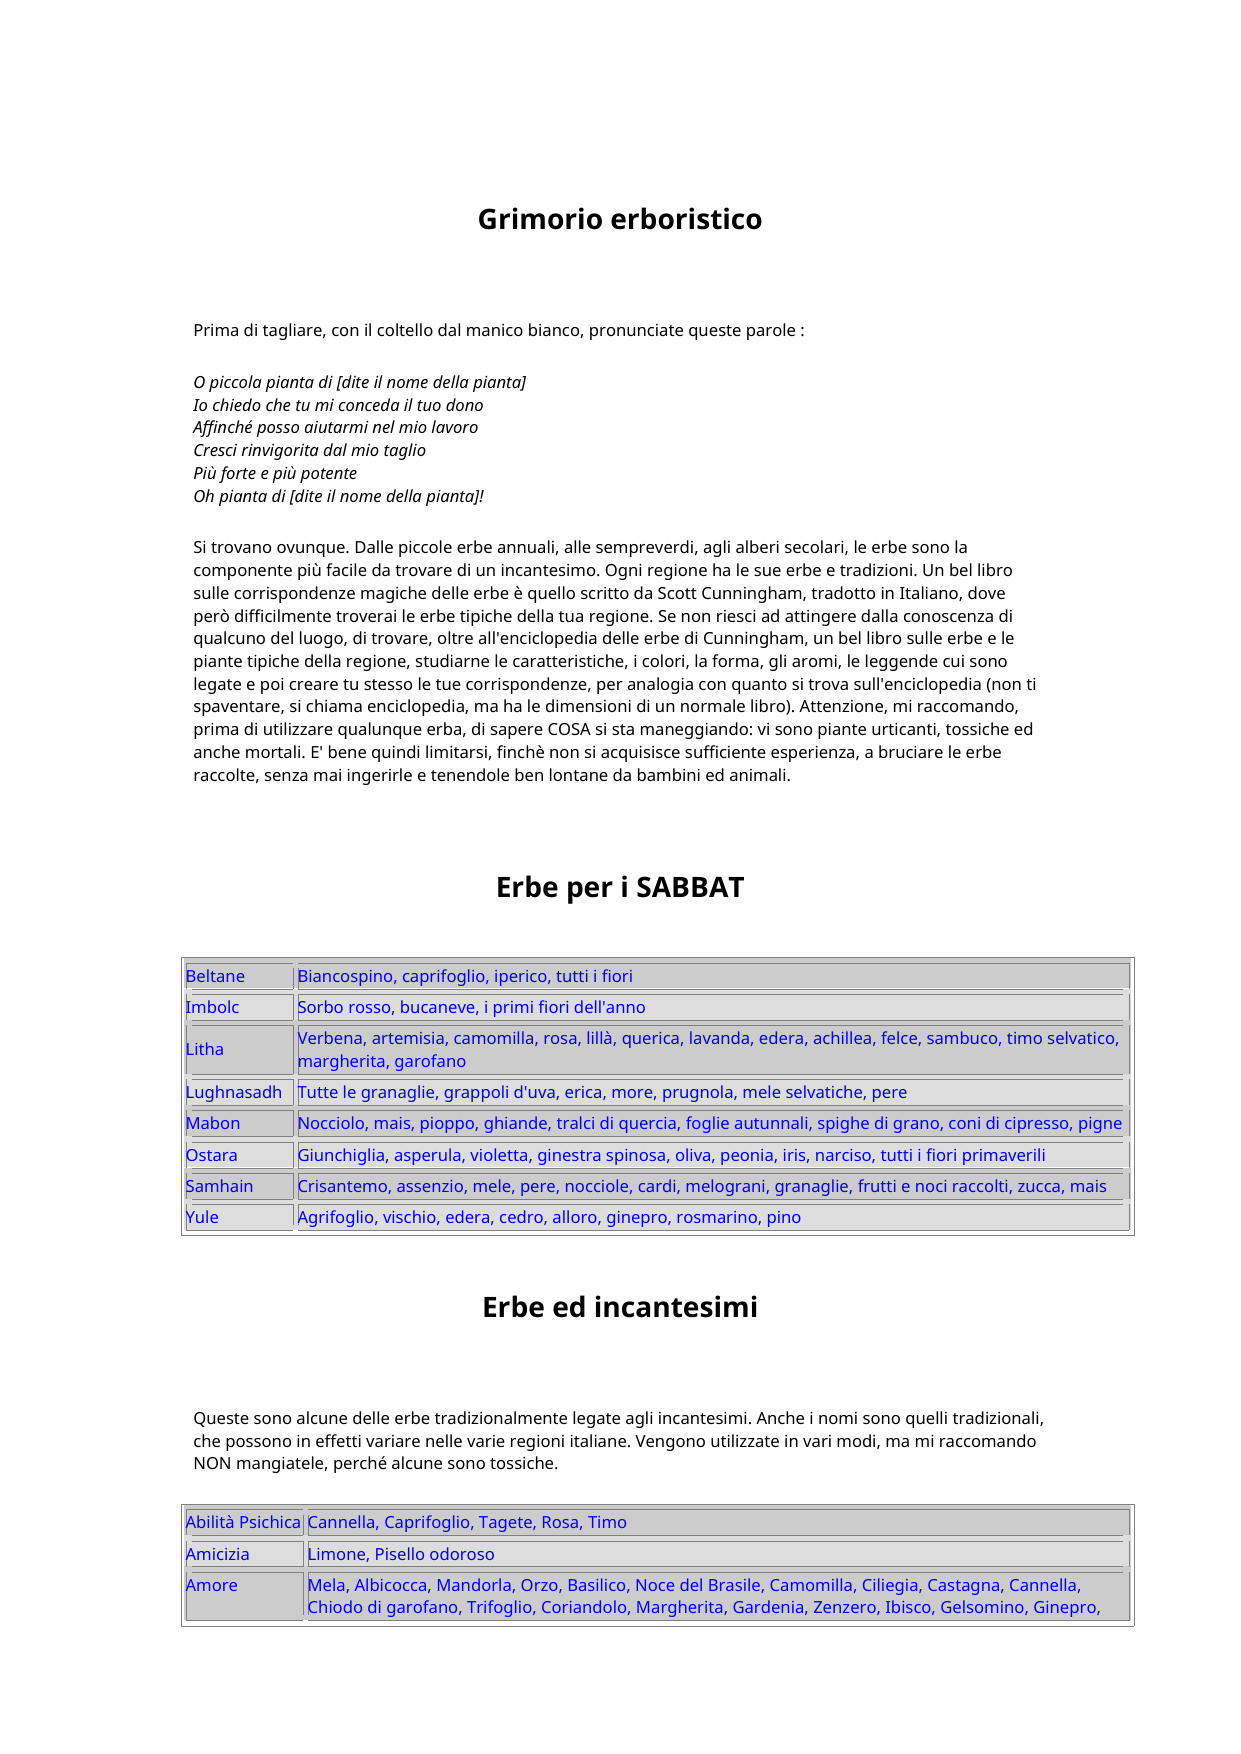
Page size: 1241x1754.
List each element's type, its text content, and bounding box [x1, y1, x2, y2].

table_cell Limone, Pisello odoroso [306, 1535, 1131, 1566]
table_cell Crisantemo, assenzio, mele, pere, nocciole, cardi, melograni, granaglie, frutti e noci raccolti, zucca, mais [296, 1168, 1131, 1199]
table_cell Mela, Albicocca, Mandorla, Orzo, Basilico, Noce del Brasile, Camomilla, Ciliegia, Castagna, Cannella, Chiodo di garofano, Trifoglio, Coriandolo, Margherita, Gardenia, Zenzero, Ibisco, Gelsomino, Ginepro, [306, 1566, 1131, 1620]
table_cell Lughnasadh [184, 1074, 296, 1105]
table_cell Agrifoglio, vischio, edera, cedro, alloro, ginepro, rosmarino, pino [296, 1199, 1131, 1230]
table_header Biancospino, caprifoglio, iperico, tutti i fiori [296, 958, 1131, 988]
text Si trovano ovunque. Dalle piccole erbe annuali, alle sempreverdi, agli alberi secolari, le erbe sono la componente più facile da trovare di un incantesimo. Ogni regione ha le sue erbe e tradizioni. Un bel libro sulle corrispondenze magiche delle erbe è quello scritto da Scott Cunningham, tradotto in Italiano, dove però difficilmente troverai le erbe tipiche della tua regione. Se non riesci ad attingere dalla conoscenza di qualcuno del luogo, di trovare, oltre all'enciclopedia delle erbe di Cunningham, un bel libro sulle erbe e le piante tipiche della regione, studiarne le caratteristiche, i colori, la forma, gli aromi, le leggende cui sono legate e poi creare tu stesso le tue corrispondenze, per analogia con quanto si trova sull'enciclopedia (non ti spaventare, si chiama enciclopedia, ma ha le dimensioni di un normale libro). Attenzione, mi raccomando, prima di utilizzare qualunque erba, di sapere COSA si sta maneggiando: vi sono piante urticanti, tossiche ed anche mortali. E' bene quindi limitarsi, finchè non si acquisisce sufficiente esperienza, a bruciare le erbe raccolte, senza mai ingerirle e tenendole ben lontane da bambini ed animali. [193, 536, 1047, 786]
table_cell Nocciolo, mais, pioppo, ghiande, tralci di quercia, foglie autunnali, spighe di grano, coni di cipresso, pigne [296, 1105, 1131, 1136]
subtitle Erbe per i SABBAT [118, 867, 1122, 905]
table_cell Verbena, artemisia, camomilla, rosa, lillà, querica, lavanda, edera, achillea, felce, sambuco, timo selvatico, margherita, garofano [296, 1020, 1131, 1074]
table_cell Amore [184, 1566, 306, 1620]
table_cell Sorbo rosso, bucaneve, i primi fiori dell'anno [296, 989, 1131, 1020]
text Prima di tagliare, con il coltello dal manico bianco, pronunciate queste parole : [193, 319, 1047, 342]
table_cell Tutte le granaglie, grappoli d'uva, erica, more, prugnola, mele selvatiche, pere [296, 1074, 1131, 1105]
table_header Abilità Psichica [184, 1505, 306, 1535]
table_cell Amicizia [184, 1535, 306, 1566]
subtitle Erbe ed incantesimi [118, 1287, 1122, 1326]
text O piccola pianta di [dite il nome della pianta] Io chiedo che tu mi conceda il tuo dono Affinché posso aiutarmi nel mio lavoro Cresci rinvigorita dal mio taglio Più forte e più potente Oh pianta di [dite il nome della pianta]! [193, 371, 1047, 507]
table_cell Imbolc [184, 989, 296, 1020]
table_cell Giunchiglia, asperula, violetta, ginestra spinosa, oliva, peonia, iris, narciso, tutti i fiori primaverili [296, 1136, 1131, 1167]
table_cell Ostara [184, 1136, 296, 1167]
table_header Cannella, Caprifoglio, Tagete, Rosa, Timo [306, 1505, 1131, 1535]
table_cell Mabon [184, 1105, 296, 1136]
text Queste sono alcune delle erbe tradizionalmente legate agli incantesimi. Anche i nomi sono quelli tradizionali, che possono in effetti variare nelle varie regioni italiane. Vengono utilizzate in vari modi, ma mi raccomando NON mangiatele, perché alcune sono tossiche. [193, 1407, 1047, 1475]
table_cell Litha [184, 1020, 296, 1074]
table_cell Yule [184, 1199, 296, 1230]
subtitle Grimorio erboristico [118, 199, 1122, 238]
table_cell Samhain [184, 1168, 296, 1199]
table_header Beltane [184, 958, 296, 988]
